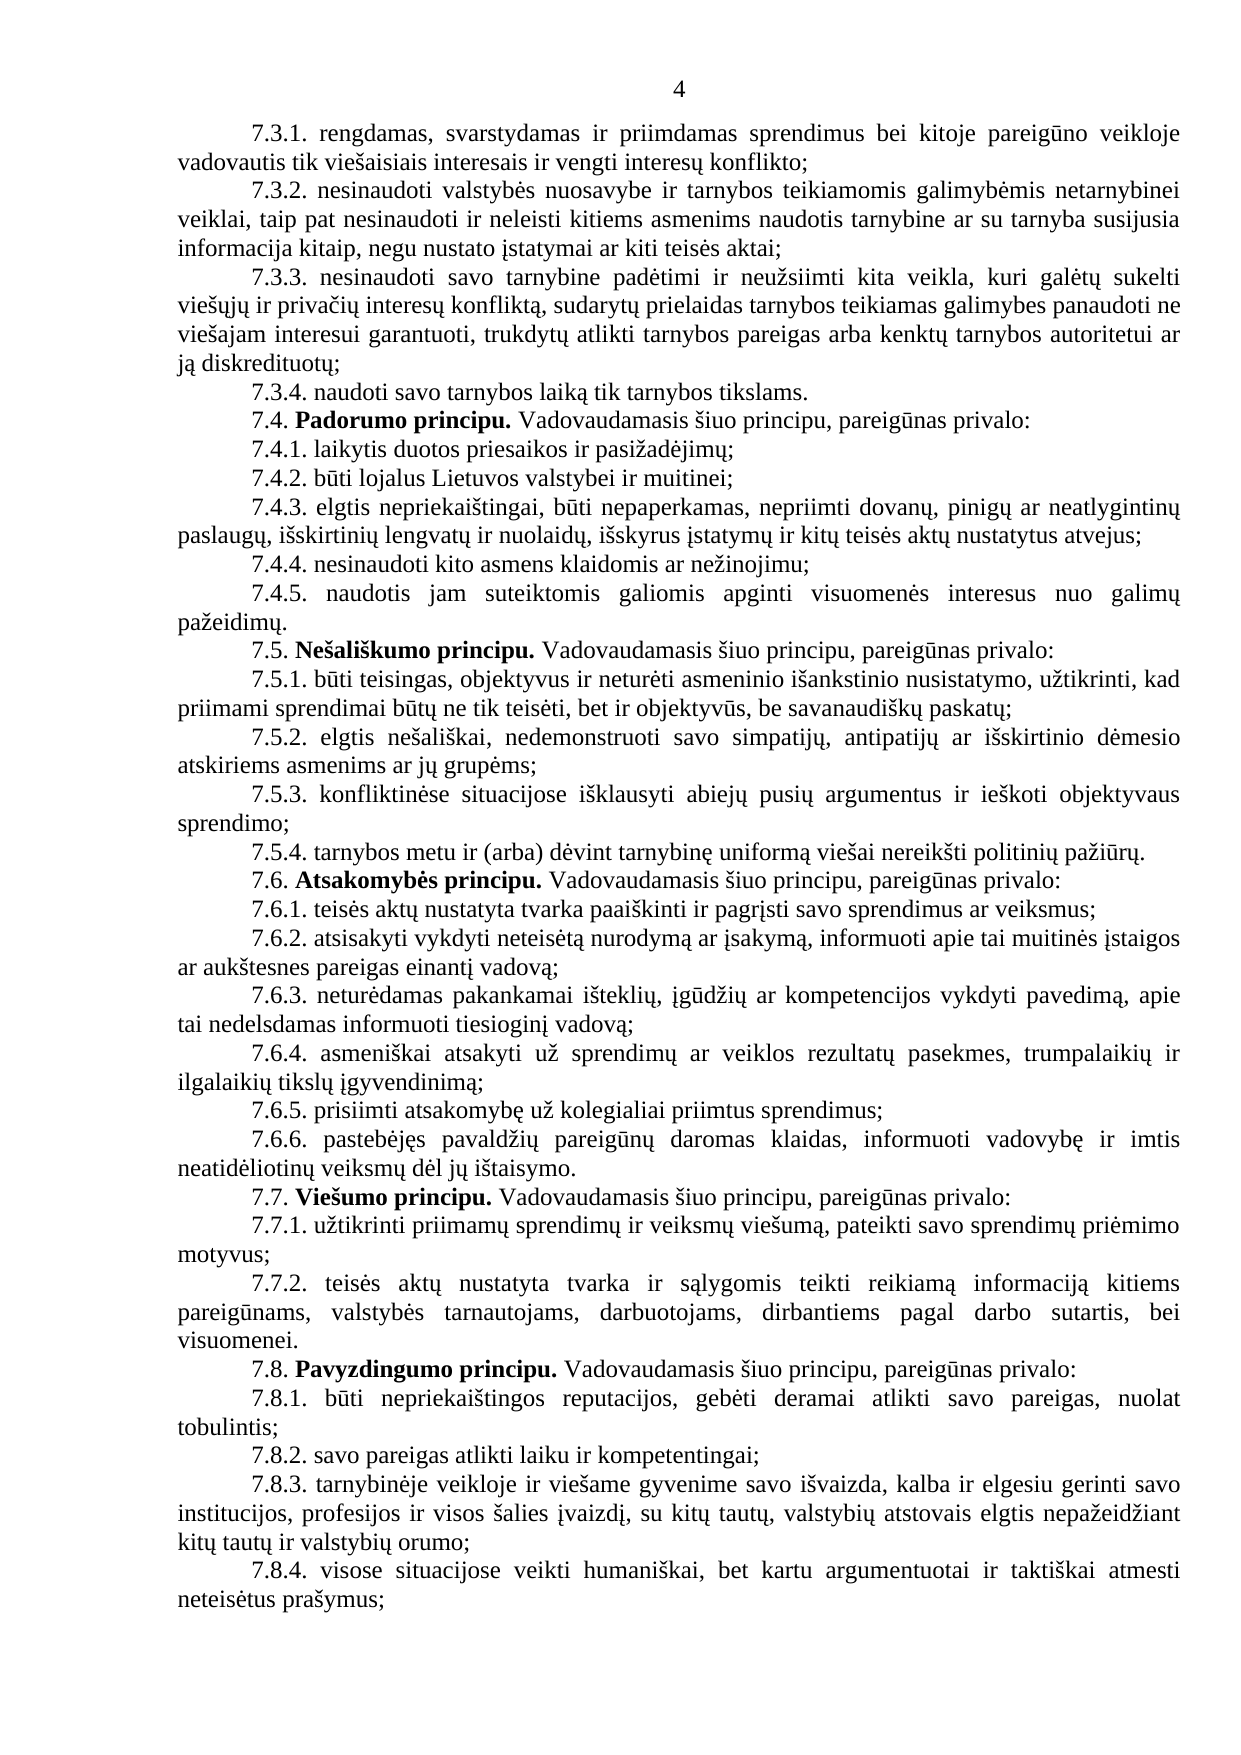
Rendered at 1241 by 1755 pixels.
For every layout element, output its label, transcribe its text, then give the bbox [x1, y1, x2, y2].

text 7.7. Viešumo principu. Vadovaudamasis šiuo principu, pareigūnas privalo: [177, 1182, 1181, 1211]
text 7.8.1. būti nepriekaištingos reputacijos, gebėti deramai atlikti savo pareigas, nuolat tobulintis; [177, 1383, 1181, 1441]
text 7.7.2. teisės aktų nustatyta tvarka ir sąlygomis teikti reikiamą informaciją kitiems pareigūnams, valstybės tarnautojams, darbuotojams, dirbantiems pagal darbo sutartis, bei visuomenei. [177, 1268, 1181, 1354]
text 7.4.3. elgtis nepriekaištingai, būti nepaperkamas, nepriimti dovanų, pinigų ar neatlygintinų paslaugų, išskirtinių lengvatų ir nuolaidų, išskyrus įstatymų ir kitų teisės aktų nustatytus atvejus; [177, 492, 1181, 549]
text 7.6.2. atsisakyti vykdyti neteisėtą nurodymą ar įsakymą, informuoti apie tai muitinės įstaigos ar aukštesnes pareigas einantį vadovą; [177, 923, 1181, 981]
text 7.4.5. naudotis jam suteiktomis galiomis apginti visuomenės interesus nuo galimų pažeidimų. [177, 578, 1181, 636]
text 7.5. Nešališkumo principu. Vadovaudamasis šiuo principu, pareigūnas privalo: [177, 636, 1181, 664]
text 7.3.2. nesinaudoti valstybės nuosavybe ir tarnybos teikiamomis galimybėmis netarnybinei veiklai, taip pat nesinaudoti ir neleisti kitiems asmenims naudotis tarnybine ar su tarnyba susijusia informacija kitaip, negu nustato įstatymai ar kiti teisės aktai; [177, 176, 1181, 262]
text 7.5.1. būti teisingas, objektyvus ir neturėti asmeninio išankstinio nusistatymo, užtikrinti, kad priimami sprendimai būtų ne tik teisėti, bet ir objektyvūs, be savanaudiškų paskatų; [177, 664, 1181, 722]
text 7.8.4. visose situacijose veikti humaniškai, bet kartu argumentuotai ir taktiškai atmesti neteisėtus prašymus; [177, 1556, 1181, 1613]
text 7.5.2. elgtis nešališkai, nedemonstruoti savo simpatijų, antipatijų ar išskirtinio dėmesio atskiriems asmenims ar jų grupėms; [177, 722, 1181, 779]
text 7.4.4. nesinaudoti kito asmens klaidomis ar nežinojimu; [177, 549, 1181, 578]
text 7.6.6. pastebėjęs pavaldžių pareigūnų daromas klaidas, informuoti vadovybę ir imtis neatidėliotinų veiksmų dėl jų ištaisymo. [177, 1124, 1181, 1182]
text 7.8.3. tarnybinėje veikloje ir viešame gyvenime savo išvaizda, kalba ir elgesiu gerinti savo institucijos, profesijos ir visos šalies įvaizdį, su kitų tautų, valstybių atstovais elgtis nepažeidžiant kitų tautų ir valstybių orumo; [177, 1469, 1181, 1556]
text 7.5.3. konfliktinėse situacijose išklausyti abiejų pusių argumentus ir ieškoti objektyvaus sprendimo; [177, 779, 1181, 837]
text 7.7.1. užtikrinti priimamų sprendimų ir veiksmų viešumą, pateikti savo sprendimų priėmimo motyvus; [177, 1211, 1181, 1268]
text 7.4.1. laikytis duotos priesaikos ir pasižadėjimų; [177, 434, 1181, 463]
text 7.4.2. būti lojalus Lietuvos valstybei ir muitinei; [177, 463, 1181, 492]
text 7.3.3. nesinaudoti savo tarnybine padėtimi ir neužsiimti kita veikla, kuri galėtų sukelti viešųjų ir privačių interesų konfliktą, sudarytų prielaidas tarnybos teikiamas galimybes panaudoti ne viešajam interesui garantuoti, trukdytų atlikti tarnybos pareigas arba kenktų tarnybos autoritetui ar ją diskredituotų; [177, 262, 1181, 377]
text 7.5.4. tarnybos metu ir (arba) dėvint tarnybinę uniformą viešai nereikšti politinių pažiūrų. [177, 837, 1181, 866]
text 7.6.4. asmeniškai atsakyti už sprendimų ar veiklos rezultatų pasekmes, trumpalaikių ir ilgalaikių tikslų įgyvendinimą; [177, 1038, 1181, 1096]
text 7.3.4. naudoti savo tarnybos laiką tik tarnybos tikslams. [177, 377, 1181, 406]
text 7.6.3. neturėdamas pakankamai išteklių, įgūdžių ar kompetencijos vykdyti pavedimą, apie tai nedelsdamas informuoti tiesioginį vadovą; [177, 981, 1181, 1038]
text 7.4. Padorumo principu. Vadovaudamasis šiuo principu, pareigūnas privalo: [177, 406, 1181, 434]
text 7.6. Atsakomybės principu. Vadovaudamasis šiuo principu, pareigūnas privalo: [177, 866, 1181, 894]
text 7.6.5. prisiimti atsakomybę už kolegialiai priimtus sprendimus; [177, 1096, 1181, 1124]
text 7.6.1. teisės aktų nustatyta tvarka paaiškinti ir pagrįsti savo sprendimus ar veiksmus; [177, 894, 1181, 923]
text 7.8. Pavyzdingumo principu. Vadovaudamasis šiuo principu, pareigūnas privalo: [177, 1354, 1181, 1383]
text 7.8.2. savo pareigas atlikti laiku ir kompetentingai; [177, 1441, 1181, 1469]
text 7.3.1. rengdamas, svarstydamas ir priimdamas sprendimus bei kitoje pareigūno veikloje vadovautis tik viešaisiais interesais ir vengti interesų konflikto; [177, 118, 1181, 176]
